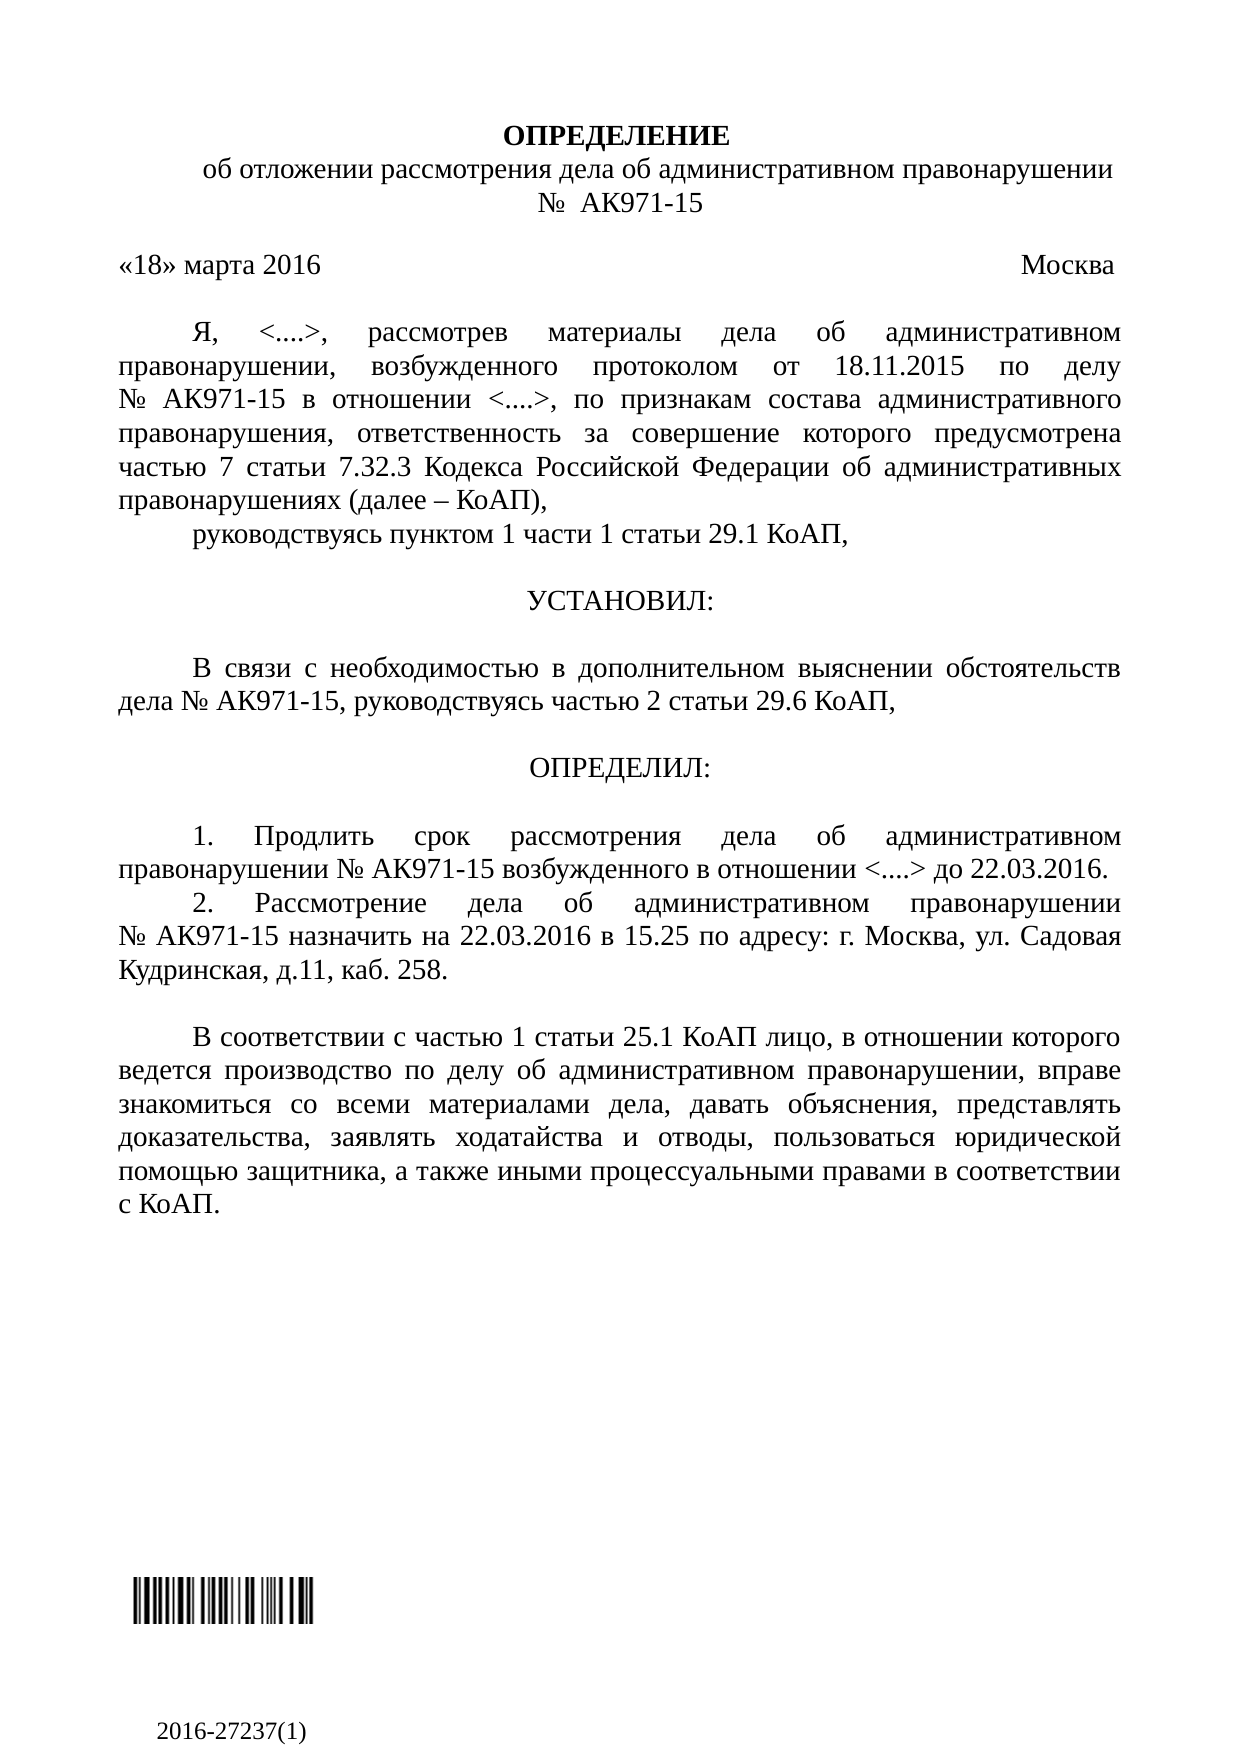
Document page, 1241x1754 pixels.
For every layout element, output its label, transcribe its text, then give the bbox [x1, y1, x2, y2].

text руководствуясь пунктом 1 части 1 статьи 29.1 КоАП, [118, 516, 1122, 549]
text «18» марта 2016 Москва [118, 247, 1122, 281]
text Я, <....>, рассмотрев материалы дела об административном правонарушении, возбужденного протоколом от 18.11.2015 по делу № АК971-15 в отношении <....>, по признакам состава административного правонарушения, ответственность за совершение которого предусмотрена частью 7 статьи 7.32.3 Кодекса Российской Федерации об административных правонарушениях (далее – КоАП), [118, 314, 1122, 516]
text В соответствии с частью 1 статьи 25.1 КоАП лицо, в отношении которого ведется производство по делу об административном правонарушении, вправе знакомиться со всеми материалами дела, давать объяснения, представлять доказательства, заявлять ходатайства и отводы, пользоваться юридической помощью защитника, а также иными процессуальными правами в соответствии с КоАП. [118, 1019, 1122, 1220]
text 2. Рассмотрение дела об административном правонарушении № АК971-15 назначить на 22.03.2016 в 15.25 по адресу: г. Москва, ул. Садовая Кудринская, д.11, каб. 258. [118, 885, 1122, 985]
text В связи с необходимостью в дополнительном выяснении обстоятельств дела № АК971-15, руководствуясь частью 2 статьи 29.6 КоАП, [118, 650, 1122, 717]
text ОПРЕДЕЛИЛ: [118, 751, 1122, 784]
text об отложении рассмотрения дела об административном правонарушении № АК971-15 [118, 152, 1122, 219]
text ОПРЕДЕЛЕНИЕ [118, 118, 1122, 152]
text УСТАНОВИЛ: [118, 583, 1122, 616]
text 1. Продлить срок рассмотрения дела об административном правонарушении № АК971-15 возбужденного в отношении <....> до 22.03.2016. [118, 818, 1122, 885]
picture [118, 1577, 331, 1624]
